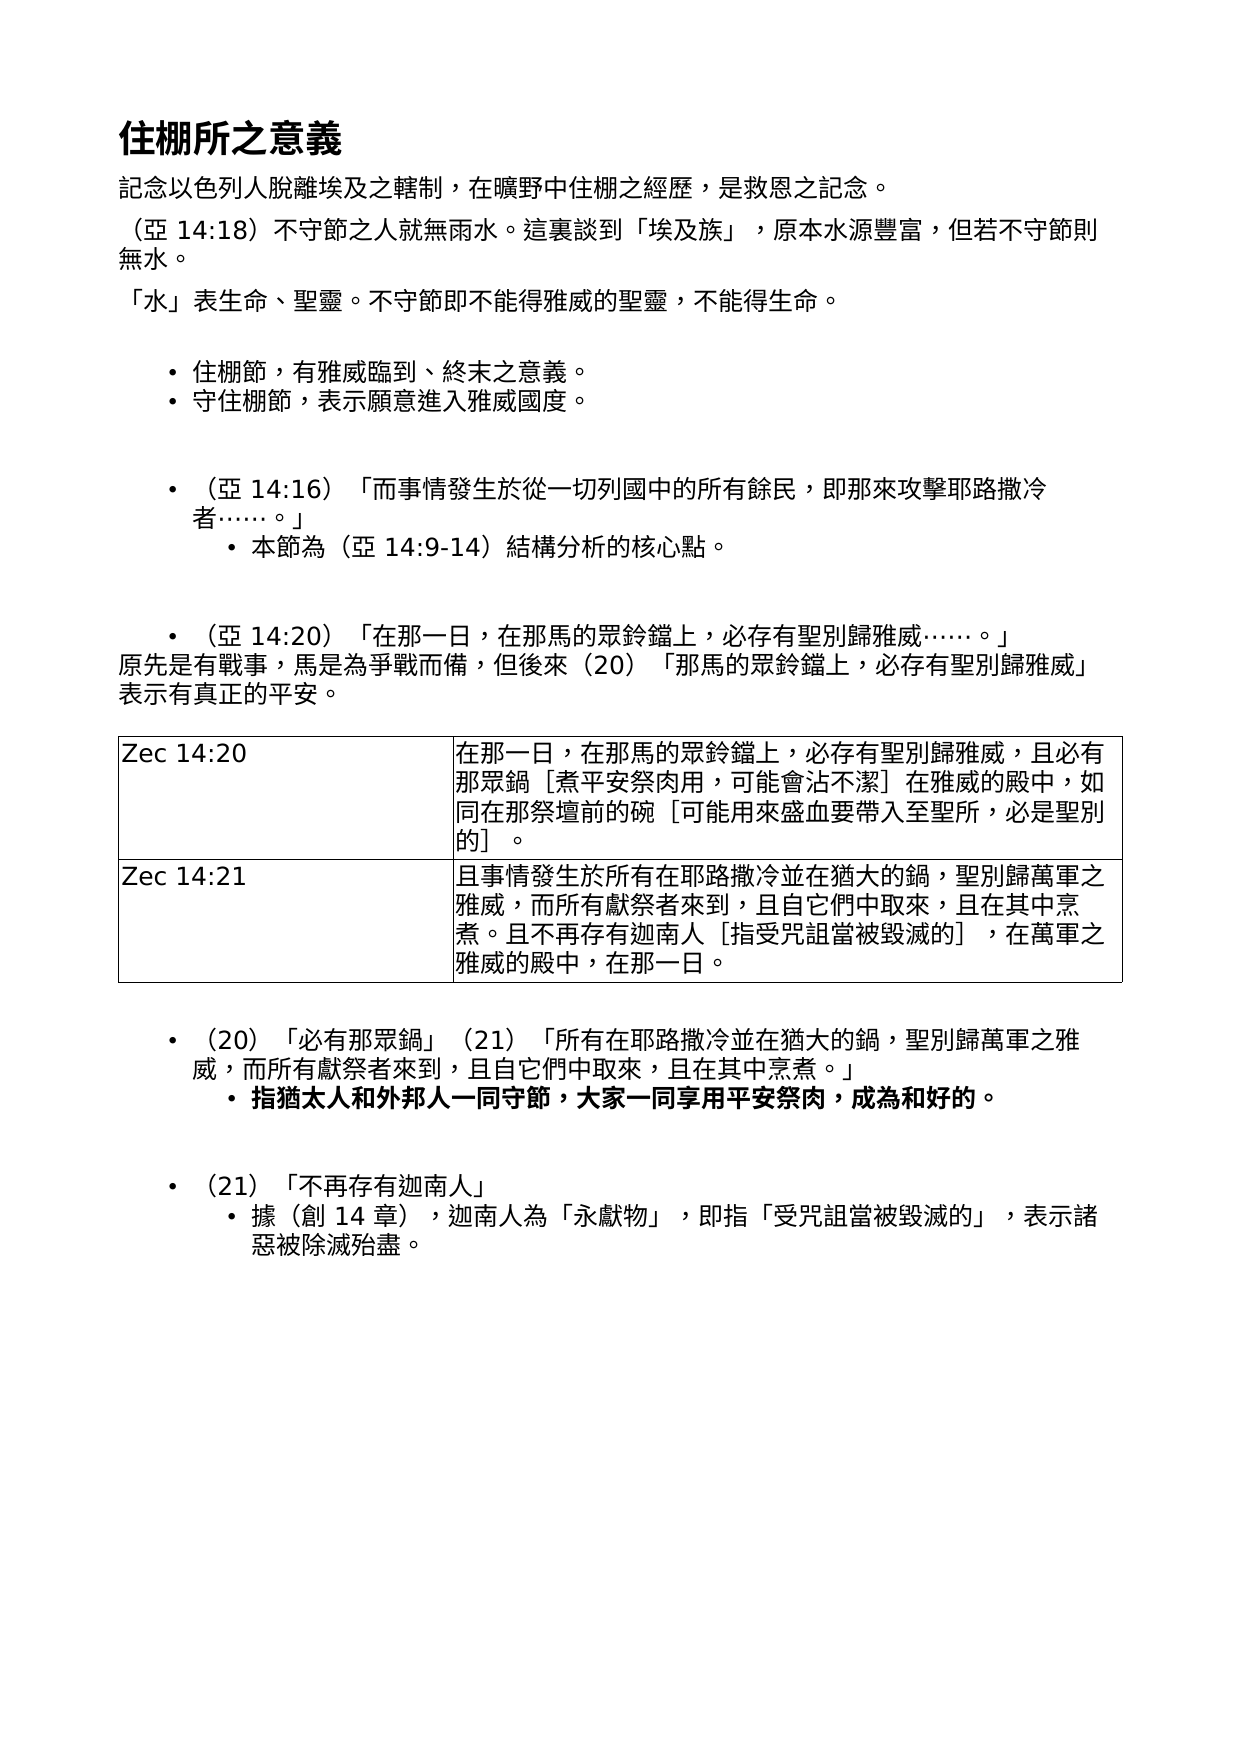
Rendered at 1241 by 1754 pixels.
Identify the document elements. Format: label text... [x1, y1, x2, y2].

table_header Zec 14:20 [119, 737, 453, 859]
table_header 在那一日，在那馬的眾鈴鐺上，必存有聖別歸雅威，且必有那眾鍋［煮平安祭肉用，可能會沾不潔］在雅威的殿中，如同在那祭壇前的碗［可能用來盛血要帶入至聖所，必是聖別的］。 [454, 737, 1122, 859]
list （亞 14:16）「而事情發生於從一切列國中的所有餘民，即那來攻擊耶路撒冷者⋯⋯。」 [177, 475, 1122, 533]
list 指猶太人和外邦人一同守節，大家一同享用平安祭肉，成為和好的。 [236, 1084, 1122, 1113]
text 記念以色列人脫離埃及之轄制，在曠野中住棚之經歷，是救恩之記念。 [118, 174, 1122, 203]
list 本節為（亞 14:9-14）結構分析的核心點。 [236, 533, 1122, 563]
text （亞 14:18）不守節之人就無雨水。這裏談到「埃及族」，原本水源豐富，但若不守節則無水。 [118, 216, 1122, 274]
list 守住棚節，表示願意進入雅威國度。 [177, 387, 1122, 416]
table_cell 且事情發生於所有在耶路撒冷並在猶大的鍋，聖別歸萬軍之雅威，而所有獻祭者來到，且自它們中取來，且在其中烹煮。且不再存有迦南人［指受咒詛當被毀滅的］，在萬軍之雅威的殿中，在那一日。 [454, 860, 1122, 982]
list 據（創 14 章），迦南人為「永獻物」，即指「受咒詛當被毀滅的」，表示諸惡被除滅殆盡。 [236, 1202, 1122, 1260]
list 住棚節，有雅威臨到、終末之意義。 [177, 358, 1122, 387]
text 原先是有戰事，馬是為爭戰而備，但後來（20）「那馬的眾鈴鐺上，必存有聖別歸雅威」表示有真正的平安。 [118, 651, 1122, 709]
table_cell Zec 14:21 [119, 860, 453, 982]
list （20）「必有那眾鍋」（21）「所有在耶路撒冷並在猶大的鍋，聖別歸萬軍之雅威，而所有獻祭者來到，且自它們中取來，且在其中烹煮。」 [177, 1026, 1122, 1084]
list （亞 14:20）「在那一日，在那馬的眾鈴鐺上，必存有聖別歸雅威⋯⋯。」 [177, 622, 1122, 651]
text 「水」表生命、聖靈。不守節即不能得雅威的聖靈，不能得生命。 [118, 287, 1122, 316]
list （21）「不再存有迦南人」 [177, 1172, 1122, 1202]
subtitle 住棚所之意義 [118, 118, 1122, 162]
